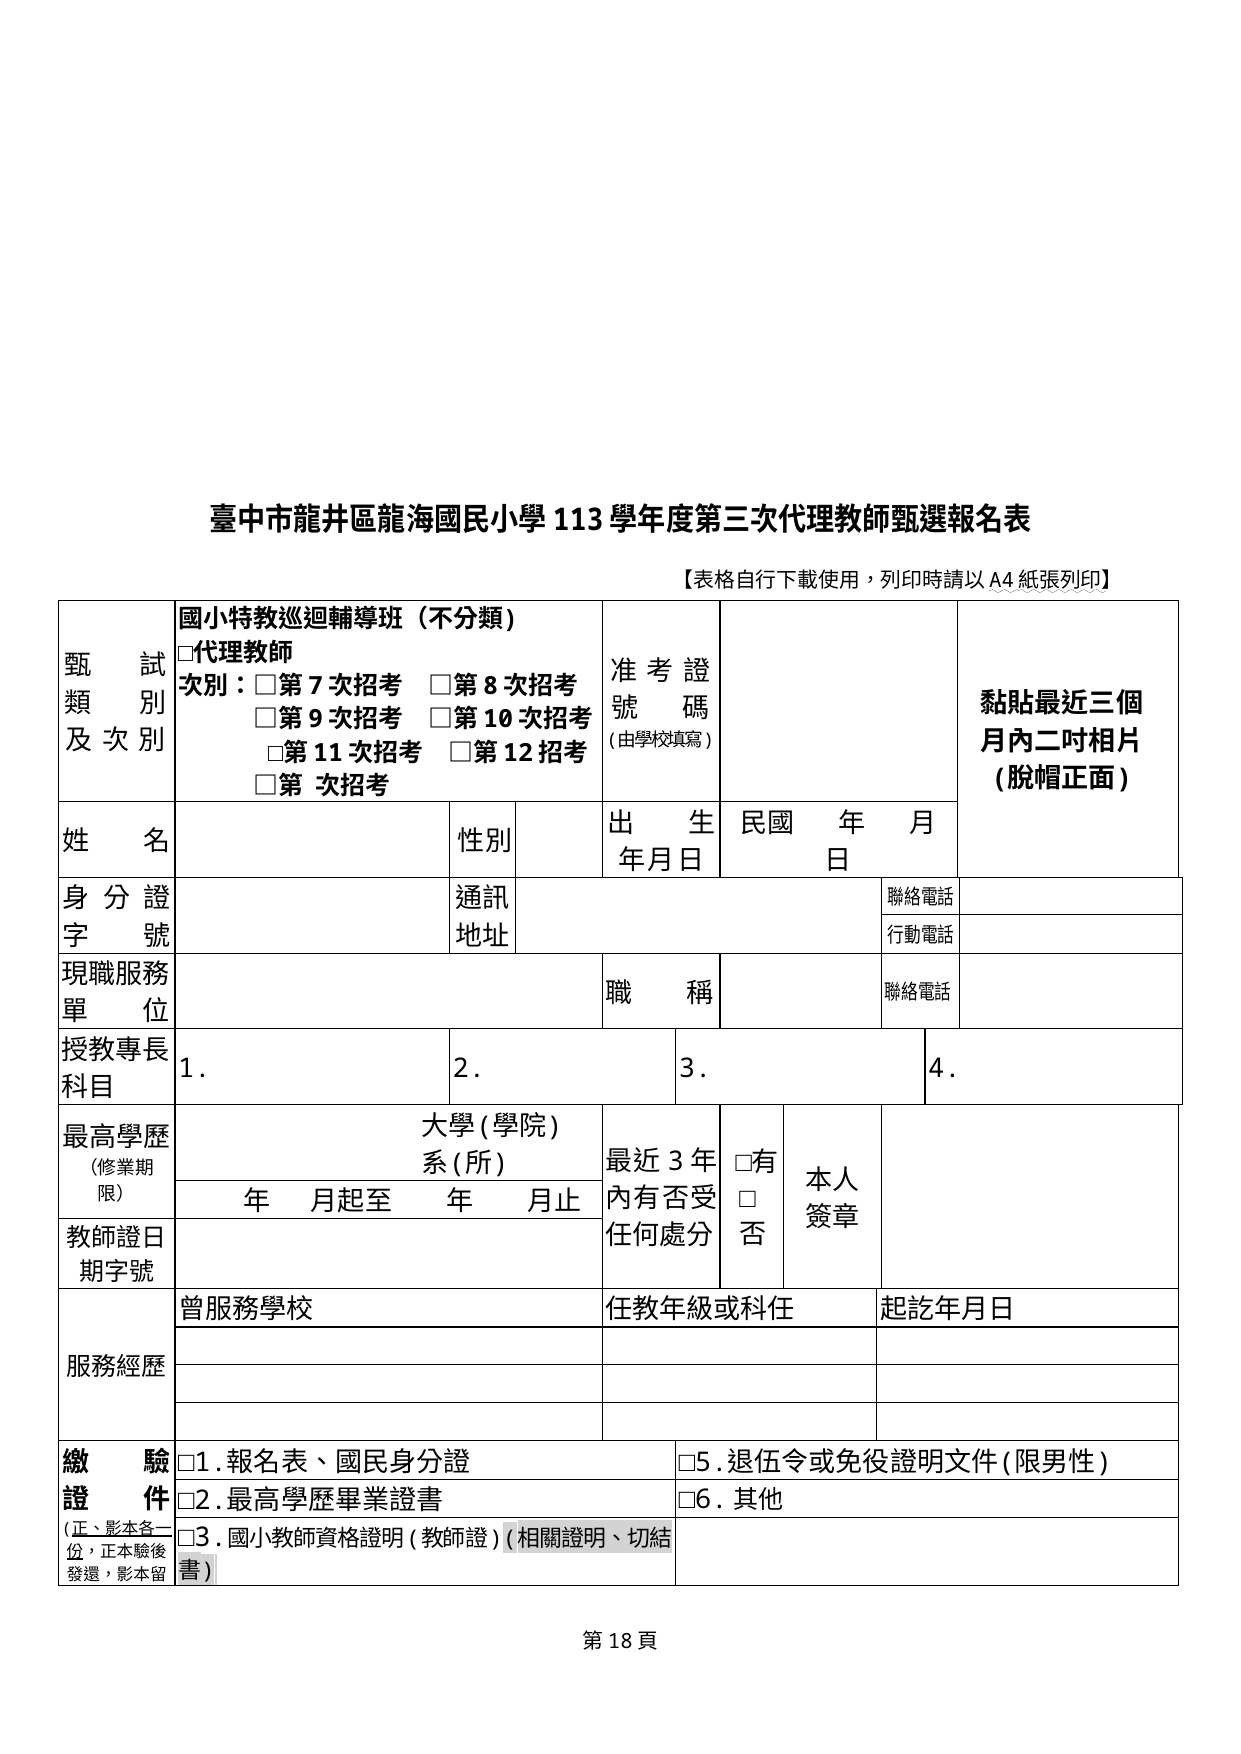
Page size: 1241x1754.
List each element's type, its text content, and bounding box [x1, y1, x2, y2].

table_cell 教師證日期字號 [59, 1219, 174, 1288]
table_cell 行動電話 [882, 915, 959, 952]
table_cell [176, 1328, 602, 1364]
table_cell 1. [176, 1029, 449, 1104]
table_header [721, 601, 957, 801]
table_cell 身 分 證 字 號 [59, 878, 174, 952]
table_cell 3. [676, 1029, 924, 1104]
table_header 甄 試 類 別 及 次 別 [59, 601, 174, 801]
table_cell [176, 878, 449, 952]
table_cell 最近3年內有否受任何處分 [603, 1105, 719, 1288]
table_cell [960, 954, 1182, 1028]
table_cell □2.最高學歷畢業證書 [176, 1480, 675, 1517]
table_cell □6. 其他 [676, 1480, 1178, 1517]
table_header 黏貼最近三個 月內二吋相片 (脫帽正面) [958, 601, 1178, 877]
table_cell □1.報名表、國民身分證 [176, 1441, 675, 1479]
text 臺中市龍井區龍海國民小學113學年度第三次代理教師甄選報名表 [118, 475, 1122, 537]
table_cell [603, 1403, 876, 1440]
table_cell [960, 915, 1182, 952]
table_cell 曾服務學校 [176, 1289, 602, 1326]
table_cell [877, 1403, 1178, 1440]
table_cell 通訊 地址 [450, 878, 515, 952]
table_cell [176, 1219, 602, 1288]
table_cell [882, 1105, 1178, 1288]
table_cell □有 □ 否 [721, 1105, 783, 1288]
table_cell 年 月起至 年 月止 [176, 1181, 602, 1218]
table_cell 現職服務單 位 [59, 954, 174, 1028]
table_cell [176, 1403, 602, 1440]
table_cell 民國 年 月 日 [721, 802, 957, 877]
text 【表格自行下載使用，列印時請以A4紙張列印】 [118, 537, 1122, 600]
table_cell 2. [450, 1029, 675, 1104]
table_cell 聯絡電話 [882, 878, 959, 914]
table_cell [516, 802, 602, 877]
table_cell [877, 1365, 1178, 1402]
table_cell 服務經歷 [59, 1289, 174, 1440]
table_cell 姓 名 [59, 802, 174, 877]
table_cell 性別 [450, 802, 515, 877]
table_header 准 考 證 號 碼 (由學校填寫) [603, 601, 719, 801]
table_cell [176, 954, 602, 1028]
table_cell 聯絡電話 [882, 954, 959, 1028]
table_cell [877, 1328, 1178, 1364]
table_cell 本人 簽章 [784, 1105, 881, 1288]
table_cell 起訖年月日 [877, 1289, 1178, 1326]
table_cell 授教專長科目 [59, 1029, 174, 1104]
table_cell 最高學歷（修業期限） [59, 1105, 174, 1218]
table_cell □5.退伍令或免役證明文件(限男性) [676, 1441, 1178, 1479]
table_cell 繳 驗 證 件 (正、影本各一份，正本驗後發還，影本留 [59, 1441, 174, 1585]
table_cell [176, 802, 449, 877]
table_cell [960, 878, 1182, 914]
table_cell □3.國小教師資格證明(教師證)(相關證明、切結書) [176, 1518, 675, 1585]
table_header 國小特教巡迴輔導班（不分類) □代理教師 次別：□第7次招考 □第8次招考 □第9次招考 □第10次招考 □第11次招考 □第12招考 □第 次招考 [176, 601, 602, 801]
table_cell 任教年級或科任 [603, 1289, 876, 1326]
table_cell [603, 1328, 876, 1364]
table_cell [721, 954, 881, 1028]
table_cell [603, 1365, 876, 1402]
table_cell 出 生 年月日 [603, 802, 719, 877]
table_cell [516, 878, 881, 952]
table_cell 4. [926, 1029, 1182, 1104]
table_cell 大學(學院) 系(所) [176, 1105, 602, 1180]
table_cell 職 稱 [603, 954, 719, 1028]
table_cell [176, 1365, 602, 1402]
table_cell [676, 1518, 1178, 1585]
